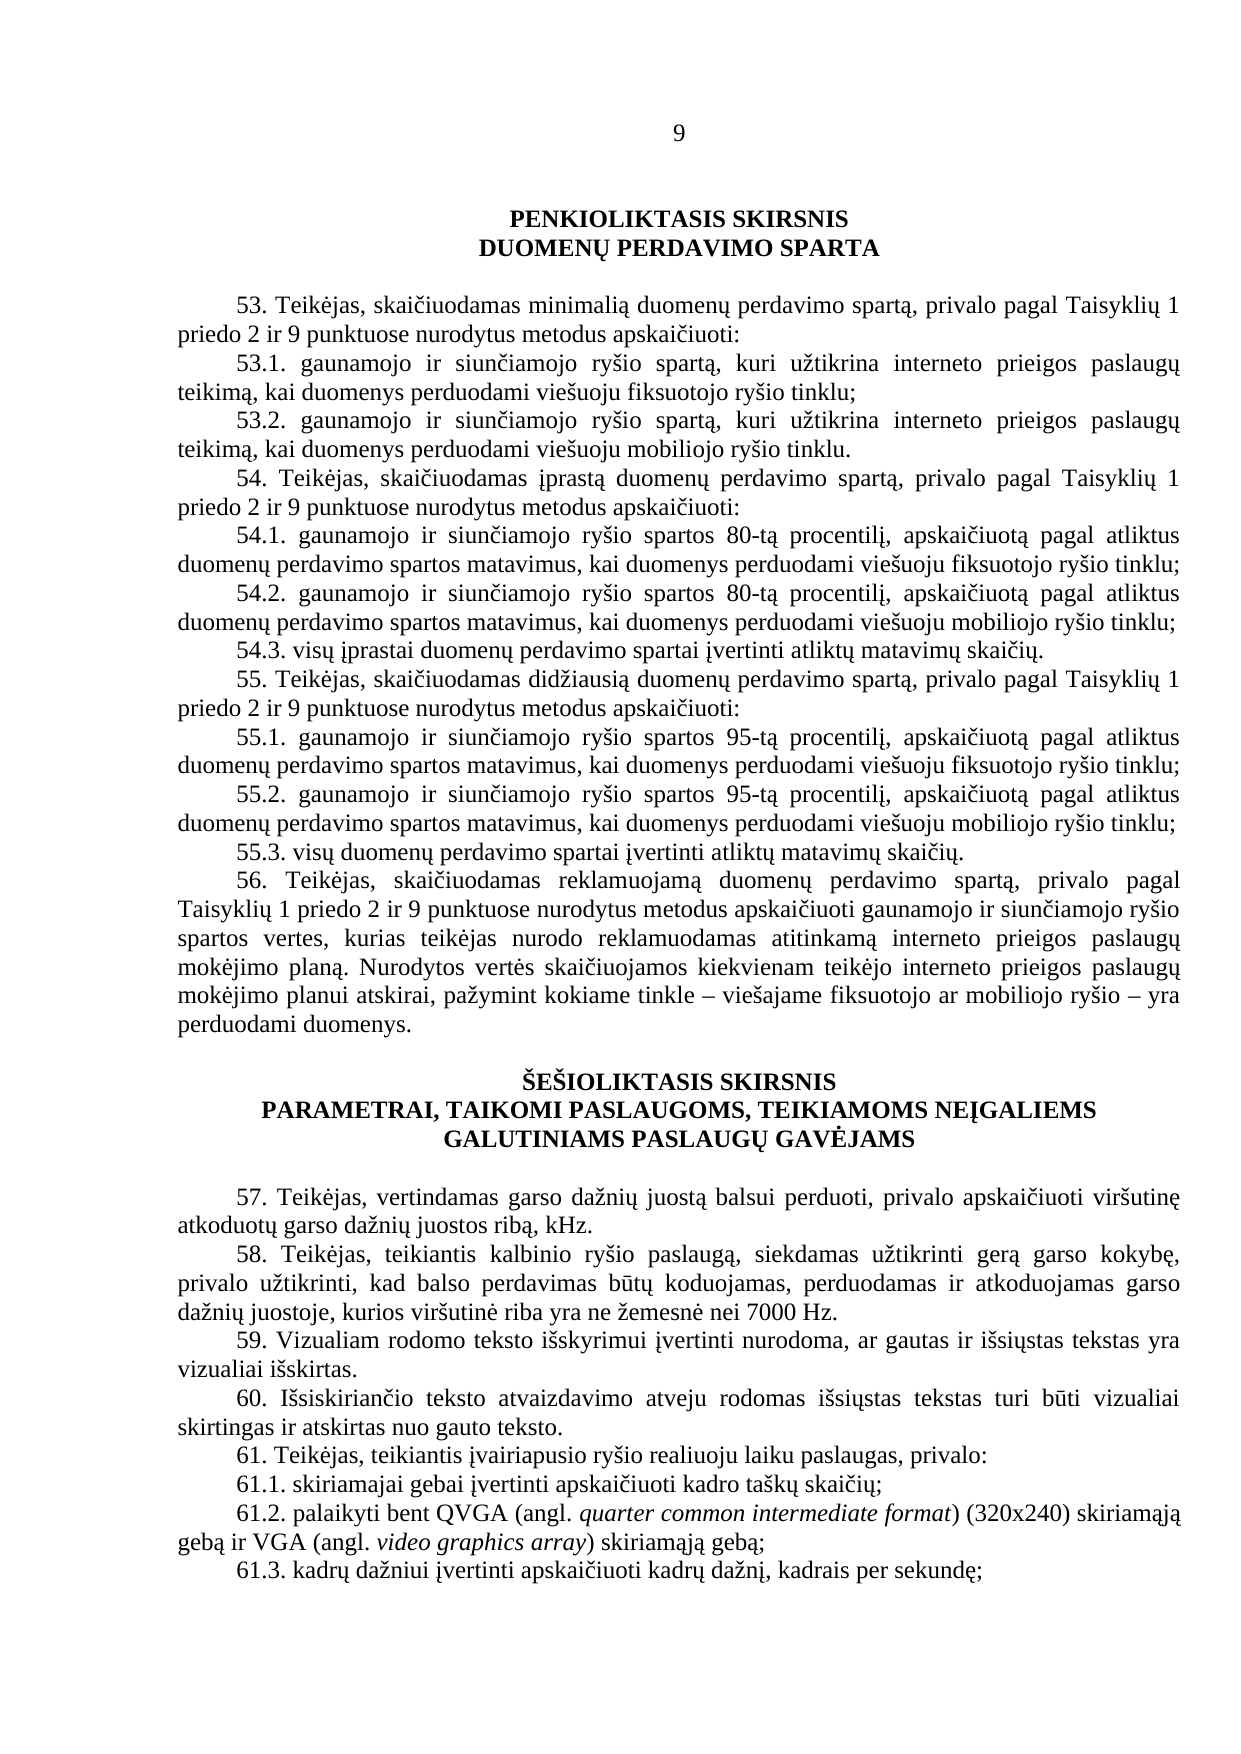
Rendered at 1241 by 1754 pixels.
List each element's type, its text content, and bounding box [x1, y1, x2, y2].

text DUOMENŲ PERDAVIMO SPARTA [177, 233, 1181, 262]
text 54.2. gaunamojo ir siunčiamojo ryšio spartos 80-tą procentilį, apskaičiuotą pagal atliktus duomenų perdavimo spartos matavimus, kai duomenys perduodami viešuoju mobiliojo ryšio tinklu; [177, 578, 1181, 636]
text 60. Išsiskiriančio teksto atvaizdavimo atveju rodomas išsiųstas tekstas turi būti vizualiai skirtingas ir atskirtas nuo gauto teksto. [177, 1383, 1181, 1441]
text 54. Teikėjas, skaičiuodamas įprastą duomenų perdavimo spartą, privalo pagal Taisyklių 1 priedo 2 ir 9 punktuose nurodytus metodus apskaičiuoti: [177, 463, 1181, 521]
text 54.3. visų įprastai duomenų perdavimo spartai įvertinti atliktų matavimų skaičių. [177, 636, 1181, 664]
text PENKIOLIKTASIS SKIRSNIS [177, 204, 1181, 233]
text 56. Teikėjas, skaičiuodamas reklamuojamą duomenų perdavimo spartą, privalo pagal Taisyklių 1 priedo 2 ir 9 punktuose nurodytus metodus apskaičiuoti gaunamojo ir siunčiamojo ryšio spartos vertes, kurias teikėjas nurodo reklamuodamas atitinkamą interneto prieigos paslaugų mokėjimo planą. Nurodytos vertės skaičiuojamos kiekvienam teikėjo interneto prieigos paslaugų mokėjimo planui atskirai, pažymint kokiame tinkle – viešajame fiksuotojo ar mobiliojo ryšio – yra perduodami duomenys. [177, 866, 1181, 1038]
text 53. Teikėjas, skaičiuodamas minimalią duomenų perdavimo spartą, privalo pagal Taisyklių 1 priedo 2 ir 9 punktuose nurodytus metodus apskaičiuoti: [177, 291, 1181, 348]
text 55.2. gaunamojo ir siunčiamojo ryšio spartos 95-tą procentilį, apskaičiuotą pagal atliktus duomenų perdavimo spartos matavimus, kai duomenys perduodami viešuoju mobiliojo ryšio tinklu; [177, 779, 1181, 837]
text 53.1. gaunamojo ir siunčiamojo ryšio spartą, kuri užtikrina interneto prieigos paslaugų teikimą, kai duomenys perduodami viešuoju fiksuotojo ryšio tinklu; [177, 348, 1181, 406]
text PARAMETRAI, TAIKOMI PASLAUGOMS, TEIKIAMOMS NEĮGALIEMS GALUTINIAMS PASLAUGŲ GAVĖJAMS [177, 1096, 1181, 1153]
text ŠEŠIOLIKTASIS SKIRSNIS [177, 1067, 1181, 1096]
text 55.3. visų duomenų perdavimo spartai įvertinti atliktų matavimų skaičių. [177, 837, 1181, 866]
text 58. Teikėjas, teikiantis kalbinio ryšio paslaugą, siekdamas užtikrinti gerą garso kokybę, privalo užtikrinti, kad balso perdavimas būtų koduojamas, perduodamas ir atkoduojamas garso dažnių juostoje, kurios viršutinė riba yra ne žemesnė nei 7000 Hz. [177, 1239, 1181, 1326]
text 57. Teikėjas, vertindamas garso dažnių juostą balsui perduoti, privalo apskaičiuoti viršutinę atkoduotų garso dažnių juostos ribą, kHz. [177, 1182, 1181, 1239]
text 61.1. skiriamajai gebai įvertinti apskaičiuoti kadro taškų skaičių; [177, 1469, 1181, 1498]
text 61. Teikėjas, teikiantis įvairiapusio ryšio realiuoju laiku paslaugas, privalo: [177, 1441, 1181, 1469]
text 53.2. gaunamojo ir siunčiamojo ryšio spartą, kuri užtikrina interneto prieigos paslaugų teikimą, kai duomenys perduodami viešuoju mobiliojo ryšio tinklu. [177, 406, 1181, 463]
text 55. Teikėjas, skaičiuodamas didžiausią duomenų perdavimo spartą, privalo pagal Taisyklių 1 priedo 2 ir 9 punktuose nurodytus metodus apskaičiuoti: [177, 664, 1181, 722]
text 55.1. gaunamojo ir siunčiamojo ryšio spartos 95-tą procentilį, apskaičiuotą pagal atliktus duomenų perdavimo spartos matavimus, kai duomenys perduodami viešuoju fiksuotojo ryšio tinklu; [177, 722, 1181, 779]
text 59. Vizualiam rodomo teksto išskyrimui įvertinti nurodoma, ar gautas ir išsiųstas tekstas yra vizualiai išskirtas. [177, 1326, 1181, 1383]
text 61.3. kadrų dažniui įvertinti apskaičiuoti kadrų dažnį, kadrais per sekundę; [177, 1556, 1181, 1584]
text 61.2. palaikyti bent QVGA (angl. quarter common intermediate format) (320x240) skiriamąją gebą ir VGA (angl. video graphics array) skiriamąją gebą; [177, 1498, 1181, 1556]
text 54.1. gaunamojo ir siunčiamojo ryšio spartos 80-tą procentilį, apskaičiuotą pagal atliktus duomenų perdavimo spartos matavimus, kai duomenys perduodami viešuoju fiksuotojo ryšio tinklu; [177, 521, 1181, 578]
